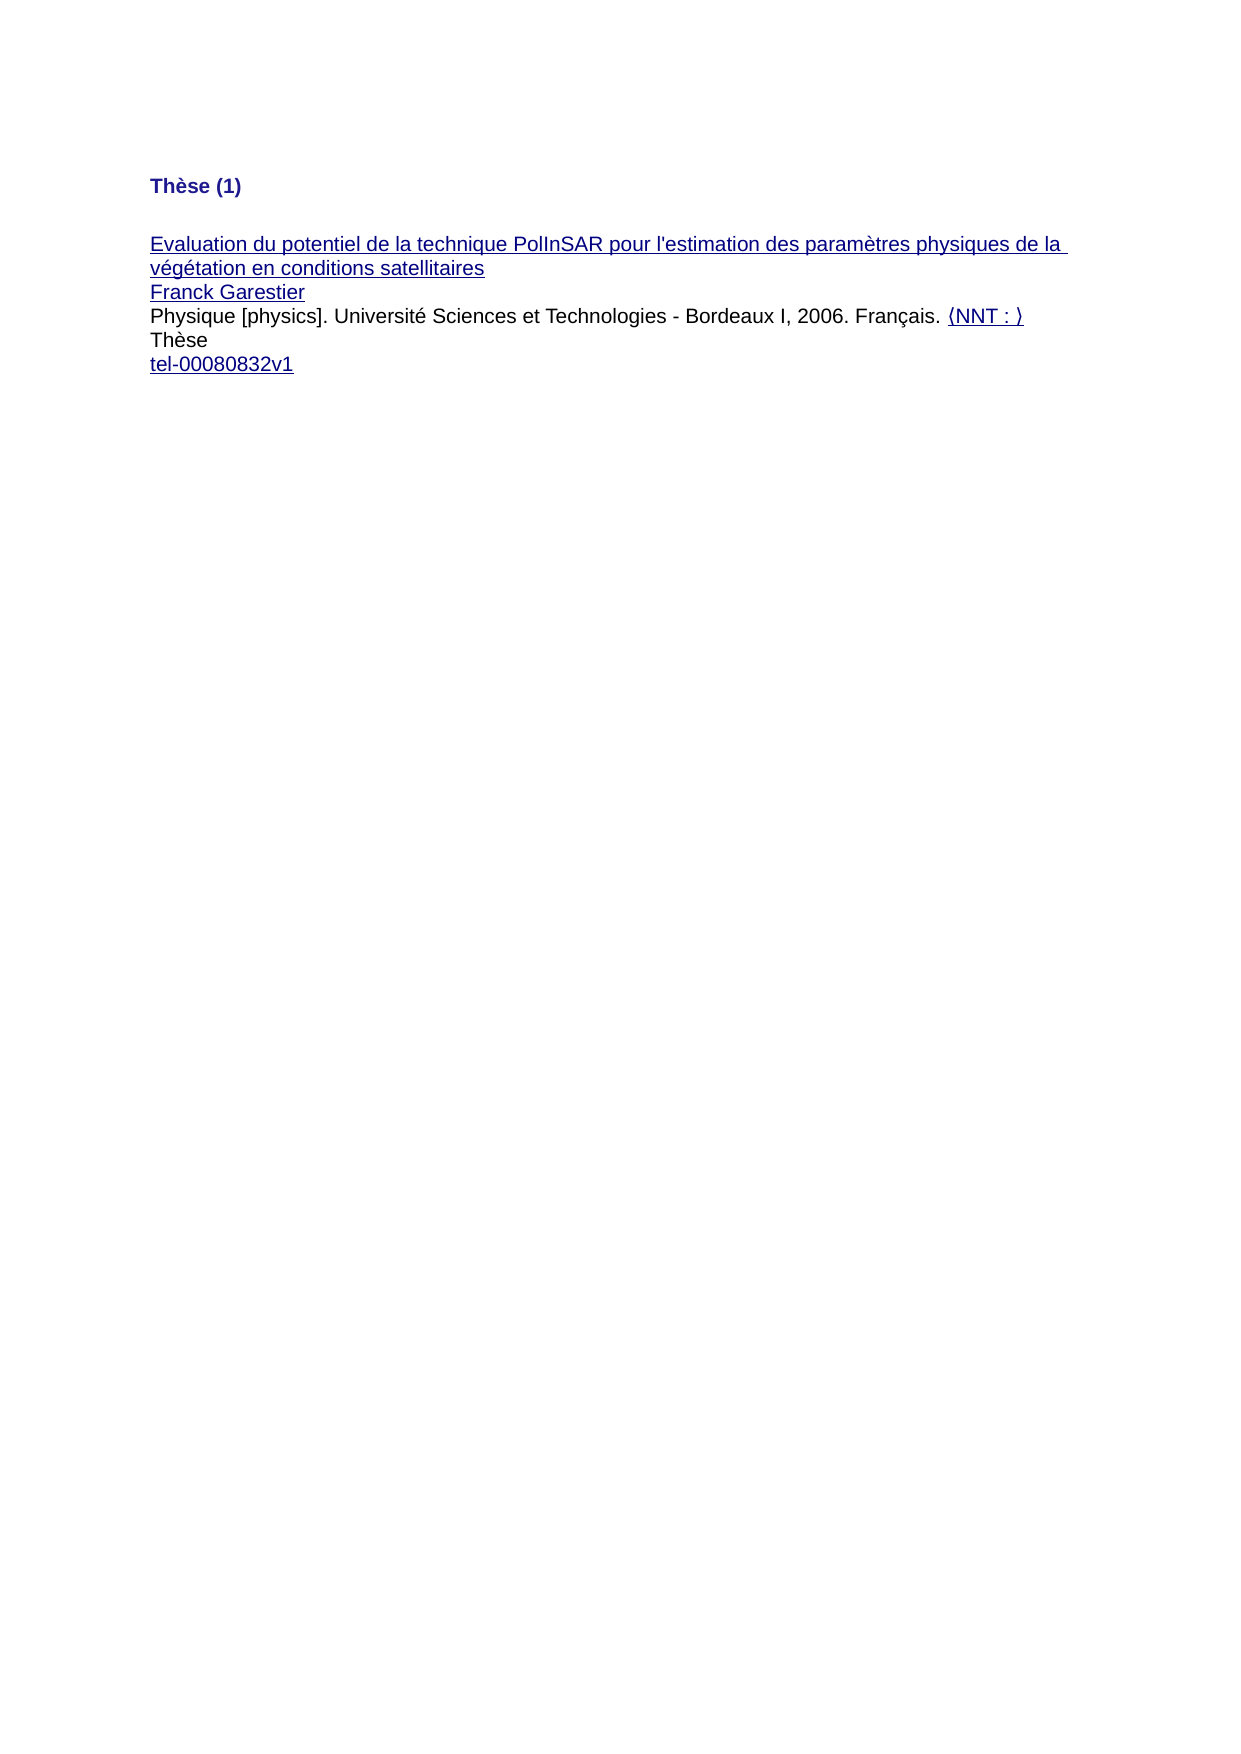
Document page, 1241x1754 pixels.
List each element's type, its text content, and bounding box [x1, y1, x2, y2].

table_header Evaluation du potentiel de la technique PolInSAR pour l'estimation des paramètres physiques de la végétation en conditions satellitaires Franck Garestier Physique [physics]. Université Sciences et Technologies - Bordeaux I, 2006. Français. ⟨NNT : ⟩ Thèse tel-00080832v1 [150, 232, 1090, 376]
subtitle Thèse (1) [150, 174, 1090, 198]
